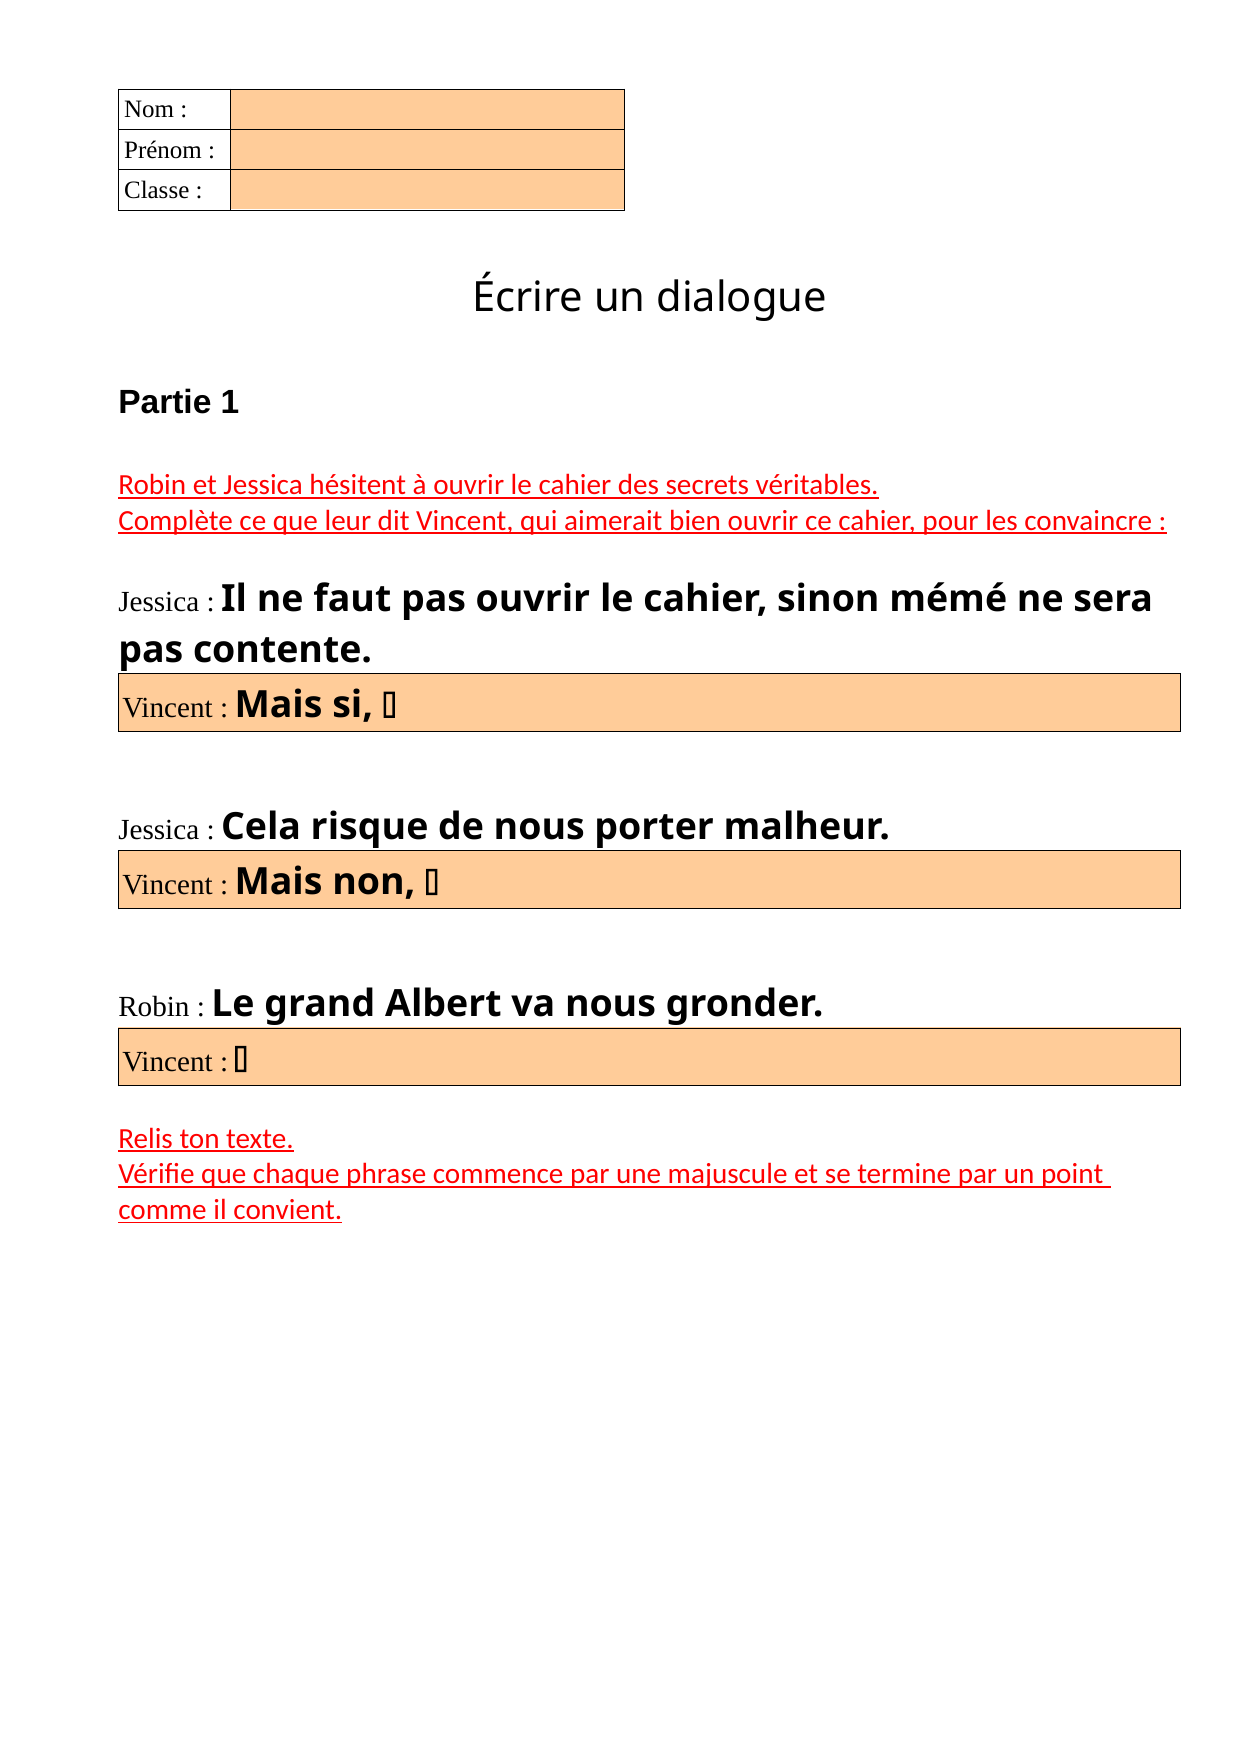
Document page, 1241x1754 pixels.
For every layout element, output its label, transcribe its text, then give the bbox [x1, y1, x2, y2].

table_cell [231, 170, 624, 209]
text Relis ton texte. [118, 1120, 1181, 1156]
table_cell [231, 130, 624, 169]
table_cell Prénom : [119, 130, 230, 169]
text Écrire un dialogue [118, 266, 1181, 323]
text Complète ce que leur dit Vincent, qui aimerait bien ouvrir ce cahier, pour les convaincre : [118, 502, 1181, 538]
text Vincent : Mais non,  [119, 851, 1180, 908]
text Robin : Le grand Albert va nous gronder. [118, 976, 1181, 1027]
text Robin et Jessica hésitent à ouvrir le cahier des secrets véritables. [118, 466, 1181, 502]
text Vincent :  [119, 1029, 1180, 1085]
table_header Nom : [119, 90, 230, 129]
text Vérifie que chaque phrase commence par une majuscule et se termine par un point comme il convient. [118, 1156, 1181, 1227]
table_cell Classe : [119, 170, 230, 209]
text Jessica : Il ne faut pas ouvrir le cahier, sinon mémé ne sera pas contente. [118, 571, 1181, 673]
text Vincent : Mais si,  [119, 674, 1180, 731]
subtitle Partie 1 [118, 382, 1181, 420]
table_header [231, 90, 624, 129]
text Jessica : Cela risque de nous porter malheur. [118, 799, 1181, 850]
